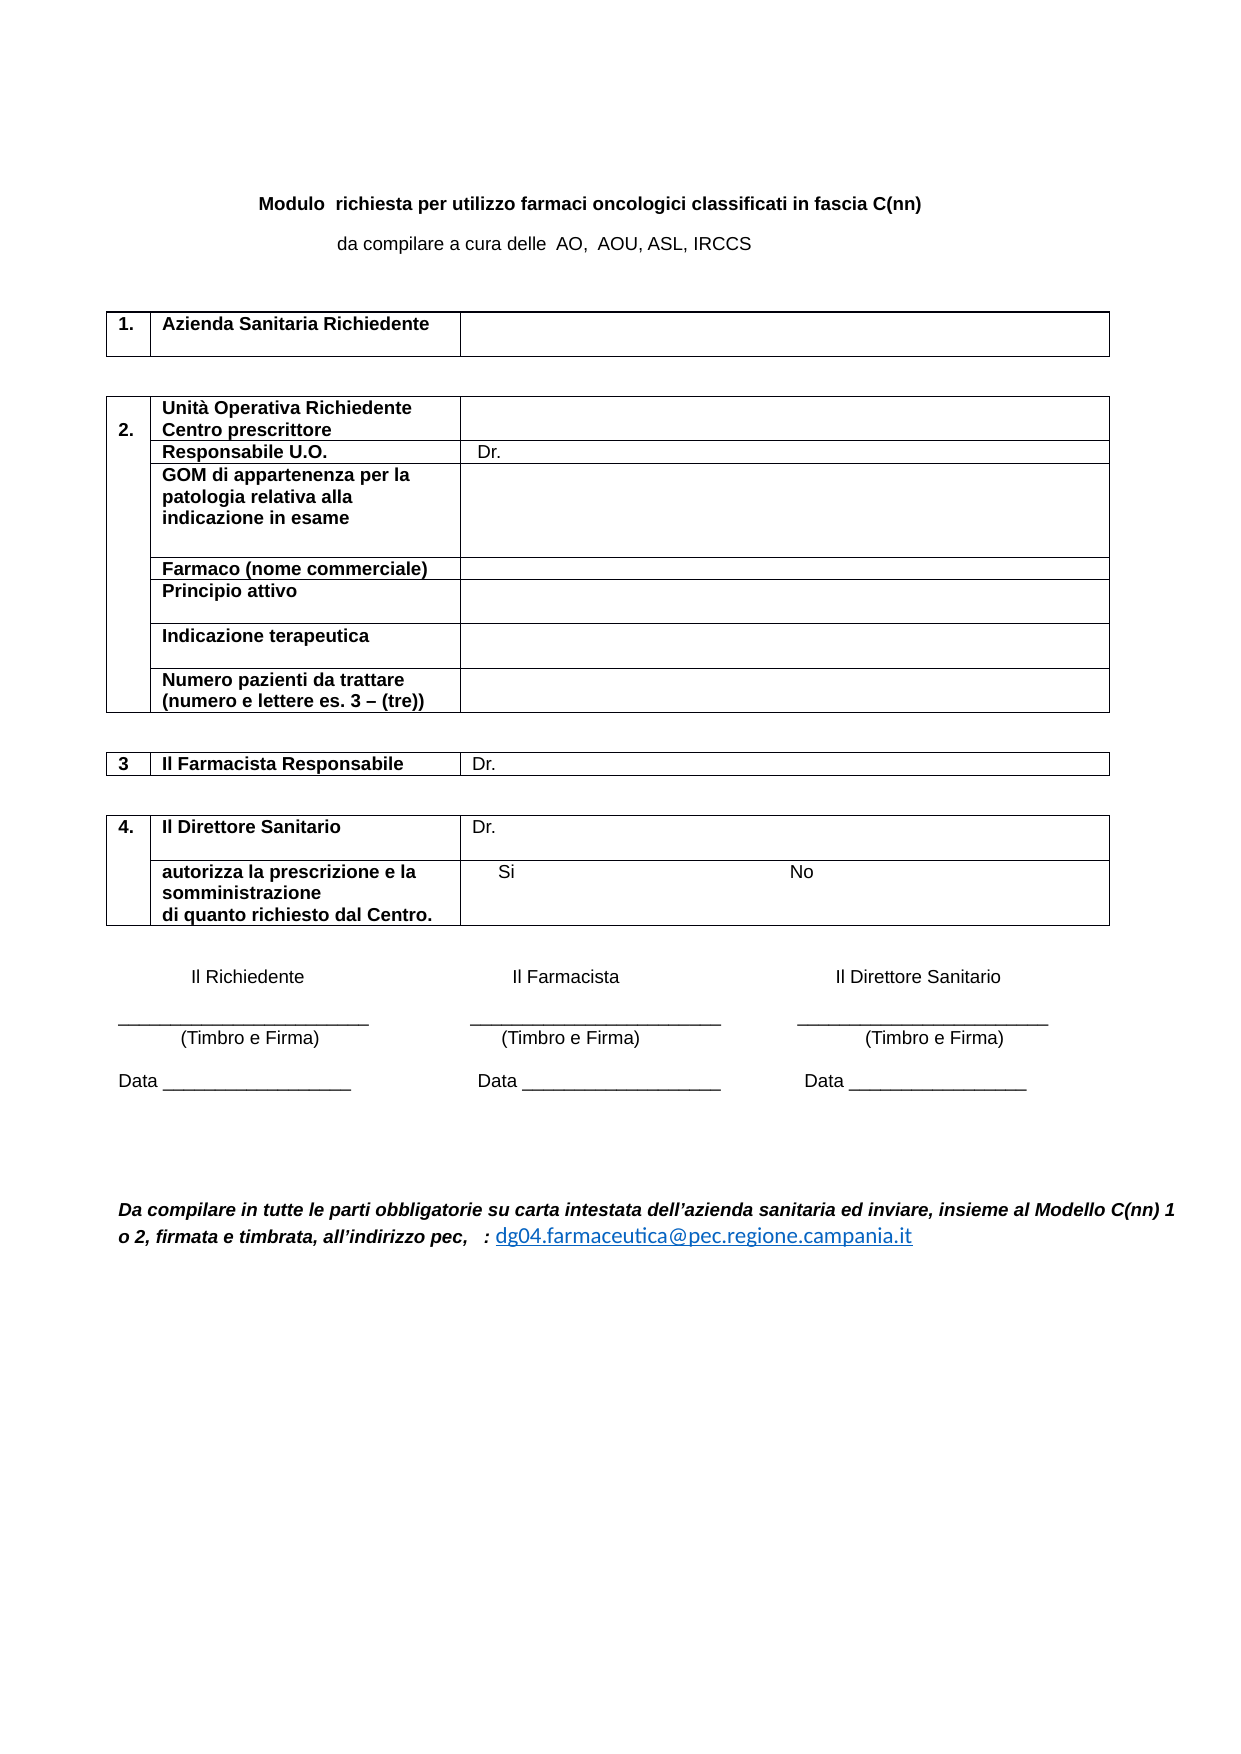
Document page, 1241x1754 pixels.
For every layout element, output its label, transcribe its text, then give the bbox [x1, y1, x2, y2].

table_cell [461, 624, 1109, 667]
table_cell Responsabile U.O. [151, 441, 460, 463]
table_cell autorizza la prescrizione e la somministrazione di quanto richiesto dal Centro. [151, 861, 460, 925]
table_cell Principio attivo [151, 580, 460, 623]
text da compilare a cura delle AO, AOU, ASL, IRCCS [118, 232, 1181, 254]
table_cell Numero pazienti da trattare (numero e lettere es. 3 – (tre)) [151, 669, 460, 712]
text (Timbro e Firma) (Timbro e Firma) (Timbro e Firma) [118, 1027, 1181, 1048]
table_header 4. [107, 816, 150, 925]
table_cell [461, 580, 1109, 623]
text Data __________________ Data ___________________ Data _________________ [118, 1070, 1181, 1091]
table_cell [461, 558, 1109, 579]
table_cell [461, 464, 1109, 557]
table_header Il Direttore Sanitario [151, 816, 460, 859]
text Da compilare in tutte le parti obbligatorie su carta intestata dell’azienda sanitaria ed inviare, insieme al Modello C(nn) 1 o 2, firmata e timbrata, all’indirizzo pec, : dg04.farmaceutica@pec.regione.campania.it [118, 1199, 1181, 1249]
table_cell Farmaco (nome commerciale) [151, 558, 460, 579]
table_cell GOM di appartenenza per la patologia relativa alla indicazione in esame [151, 464, 460, 557]
table_header Unità Operativa Richiedente Centro prescrittore [151, 397, 460, 440]
table_cell Si No [461, 861, 1109, 925]
table_cell [461, 669, 1109, 712]
table_header Il Farmacista Responsabile [151, 753, 460, 775]
table_header 2. [107, 397, 150, 712]
table_cell Dr. [461, 441, 1109, 463]
table_header Dr. [461, 753, 1109, 775]
table_header [461, 397, 1109, 440]
text ________________________ ________________________ ________________________ [118, 1005, 1181, 1027]
text Il Richiedente Il Farmacista Il Direttore Sanitario [118, 966, 1181, 987]
table_header 1. [107, 313, 150, 356]
table_cell Indicazione terapeutica [151, 624, 460, 667]
text Modulo richiesta per utilizzo farmaci oncologici classificati in fascia C(nn) [118, 193, 1181, 214]
table_header Dr. [461, 816, 1109, 859]
table_header [461, 313, 1109, 356]
table_header Azienda Sanitaria Richiedente [151, 313, 460, 356]
table_header 3 [107, 753, 150, 775]
